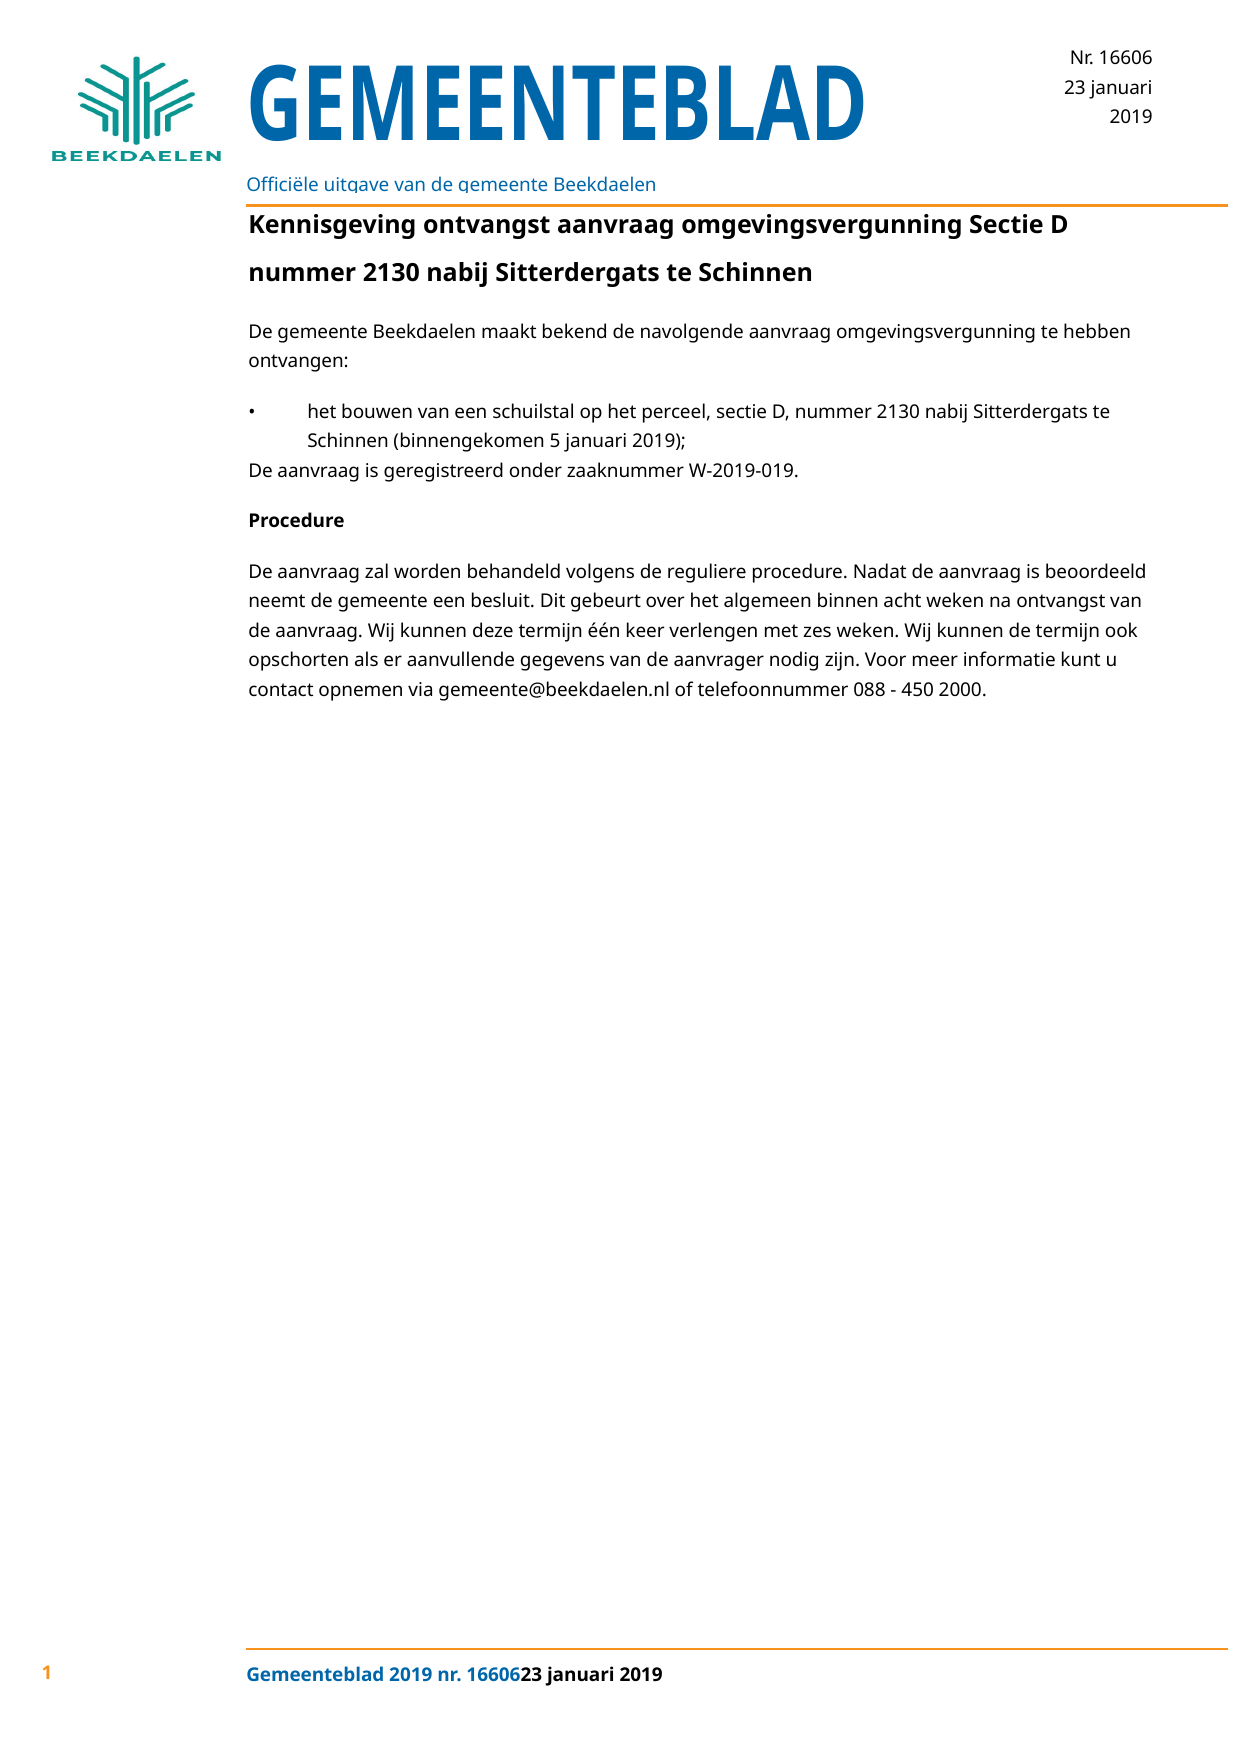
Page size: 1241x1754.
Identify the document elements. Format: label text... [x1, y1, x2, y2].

text De aanvraag zal worden behandeld volgens de reguliere procedure. Nadat de aanvraag is beoordeeld neemt de gemeente een besluit. Dit gebeurt over het algemeen binnen acht weken na ontvangst van de aanvraag. Wij kunnen deze termijn één keer verlengen met zes weken. Wij kunnen de termijn ook opschorten als er aanvullende gegevens van de aanvrager nodig zijn. Voor meer informatie kunt u contact opnemen via gemeente@beekdaelen.nl of telefoonnummer 088 - 450 2000. [248, 558, 1152, 702]
picture [41, 47, 231, 172]
list het bouwen van een schuilstal op het perceel, sectie D, nummer 2130 nabij Sitterdergats te Schinnen (binnengekomen 5 januari 2019); [248, 398, 1152, 453]
text De aanvraag is geregistreerd onder zaaknummer W-2019-019. [248, 457, 1152, 483]
text Procedure [248, 507, 1152, 533]
text Kennisgeving ontvangst aanvraag omgevingsvergunning Sectie D nummer 2130 nabij Sitterdergats te Schinnen [248, 207, 1152, 288]
text De gemeente Beekdaelen maakt bekend de navolgende aanvraag omgevingsvergunning te hebben ontvangen: [248, 318, 1152, 373]
